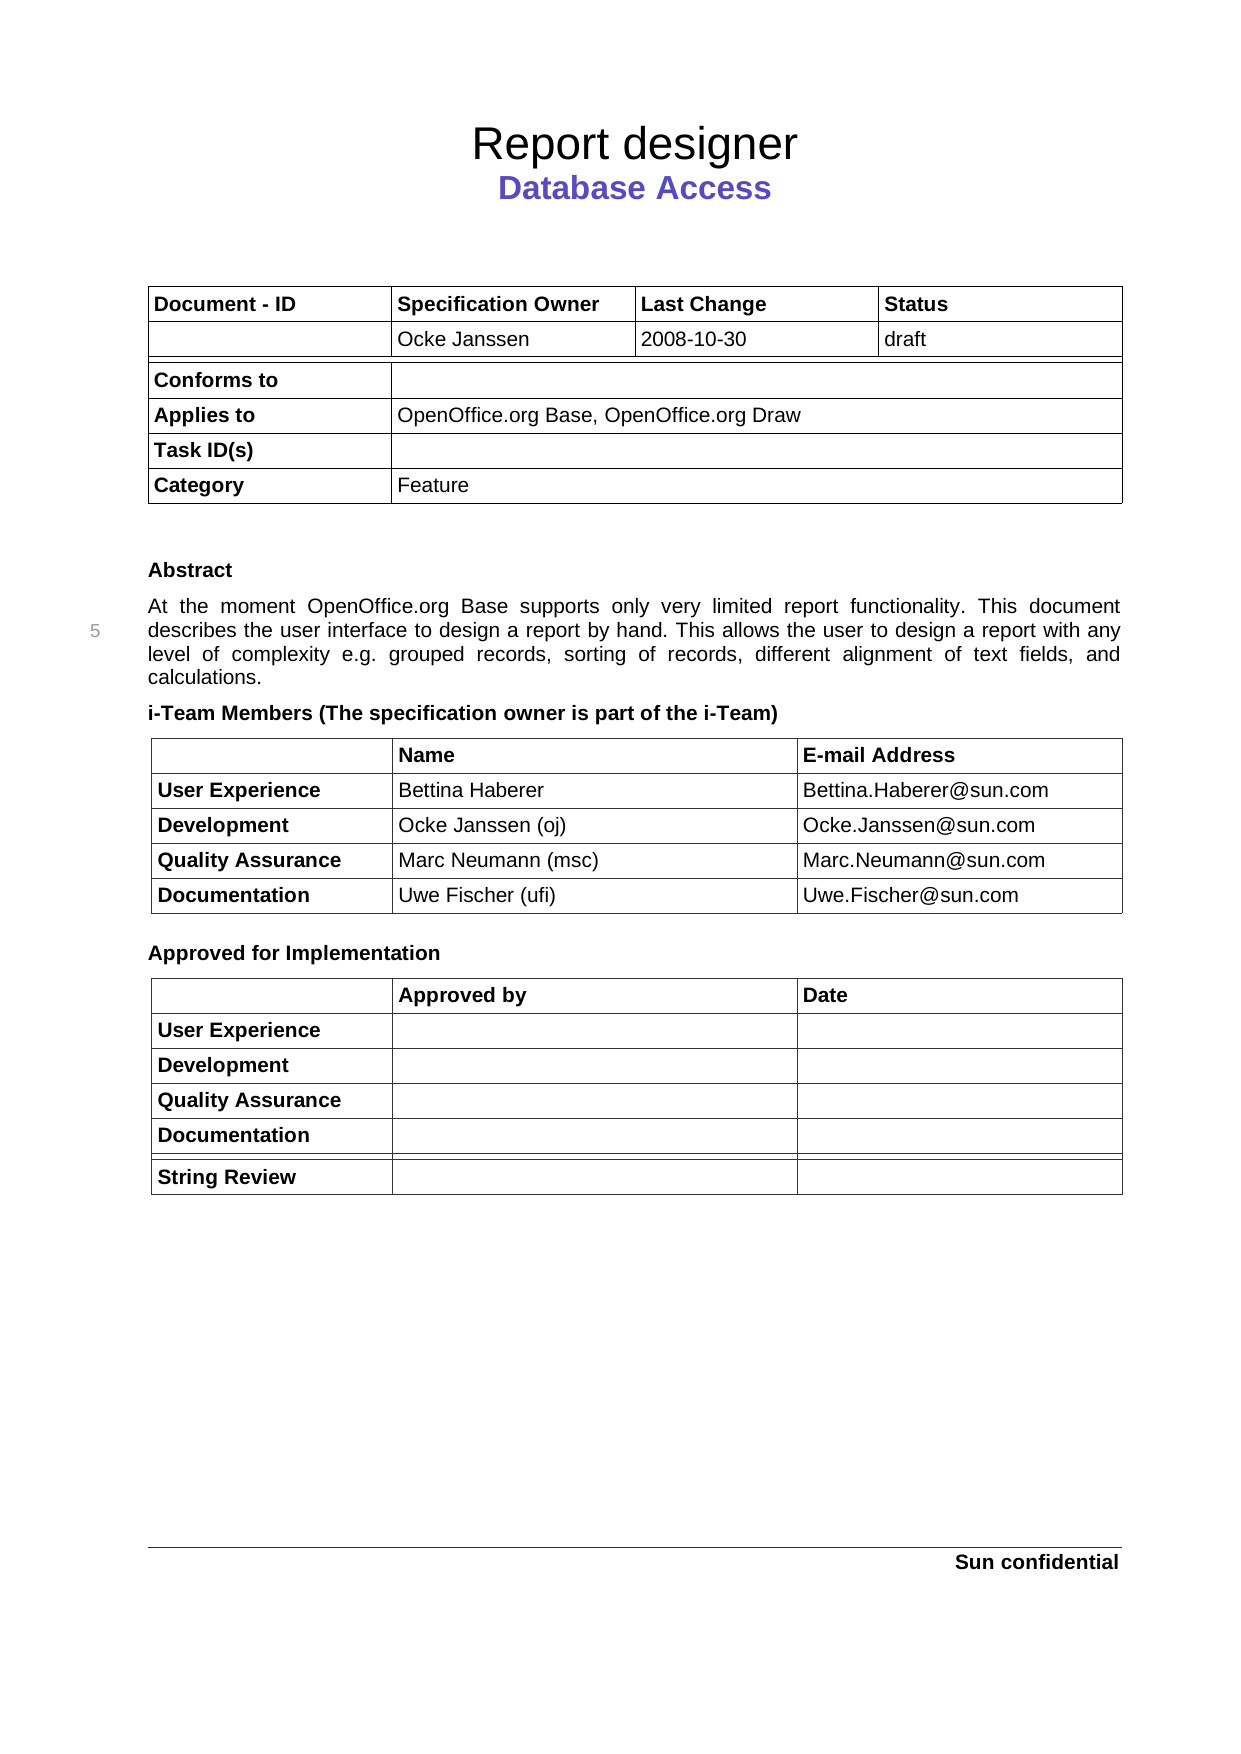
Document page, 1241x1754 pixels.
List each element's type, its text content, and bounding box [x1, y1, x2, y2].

table_cell [149, 357, 1122, 362]
table_cell 2008-10-30 [636, 322, 878, 356]
table_cell Ocke.Janssen@sun.com [798, 809, 1122, 843]
table_cell [798, 1119, 1122, 1153]
table_cell draft [879, 322, 1122, 356]
table_cell [393, 1119, 797, 1153]
table_cell Bettina Haberer [393, 774, 797, 808]
table_cell Bettina.Haberer@sun.com [798, 774, 1122, 808]
table_cell Applies to [149, 399, 391, 433]
table_cell [393, 1049, 797, 1083]
table_header Name [393, 739, 797, 773]
table_cell [798, 1160, 1122, 1194]
text At the moment OpenOffice.org Base supports only very limited report functionality. This document describes the user interface to design a report by hand. This allows the user to design a report with any level of complexity e.g. grouped records, sorting of records, different alignment of text fields, and calculations. [148, 595, 1122, 689]
table_cell Marc.Neumann@sun.com [798, 844, 1122, 878]
table_cell Task ID(s) [149, 434, 391, 468]
table_cell Conforms to [149, 363, 391, 398]
text Database Access [148, 169, 1122, 207]
table_cell Development [152, 809, 392, 843]
table_cell [393, 1160, 797, 1194]
table_cell [798, 1154, 1122, 1159]
table_header Specification Owner [392, 287, 635, 321]
table_header Approved by [393, 979, 797, 1013]
table_cell Ocke Janssen (oj) [393, 809, 797, 843]
table_header Date [798, 979, 1122, 1013]
table_cell <Name> [393, 1014, 797, 1048]
table_cell User Experience [152, 774, 392, 808]
table_header [152, 739, 392, 773]
table_header [152, 979, 392, 1013]
table_header Last Change [636, 287, 878, 321]
table_cell [152, 1154, 392, 1159]
text Approved for Implementation [148, 941, 1122, 965]
table_cell Development [152, 1049, 392, 1083]
table_cell Marc Neumann (msc) [393, 844, 797, 878]
table_header Document - ID [149, 287, 391, 321]
table_cell OpenOffice.org Base, OpenOffice.org Draw [392, 399, 1122, 433]
text Abstract [148, 559, 1122, 582]
table_cell User Experience [152, 1014, 392, 1048]
table_cell [393, 1154, 797, 1159]
table_cell [393, 1084, 797, 1118]
table_cell [798, 1049, 1122, 1083]
table_cell Feature [392, 469, 1122, 503]
table_cell String Review [152, 1160, 392, 1194]
text i-Team Members (The specification owner is part of the i-Team) [148, 702, 1122, 725]
text Report designer [148, 118, 1122, 169]
table_header E-mail Address [798, 739, 1122, 773]
table_cell Documentation [152, 879, 392, 913]
table_cell Quality Assurance [152, 1084, 392, 1118]
table_cell [149, 322, 391, 356]
table_cell Uwe Fischer (ufi) [393, 879, 797, 913]
table_cell Quality Assurance [152, 844, 392, 878]
table_cell Documentation [152, 1119, 392, 1153]
table_cell Ocke Janssen [392, 322, 635, 356]
table_cell [798, 1084, 1122, 1118]
table_cell Category [149, 469, 391, 503]
table_header Status [879, 287, 1122, 321]
table_cell [392, 363, 1122, 398]
table_cell Uwe.Fischer@sun.com [798, 879, 1122, 913]
table_cell <Required - Tasklist comma separated.> [392, 434, 1122, 468]
table_cell <Date> [798, 1014, 1122, 1048]
